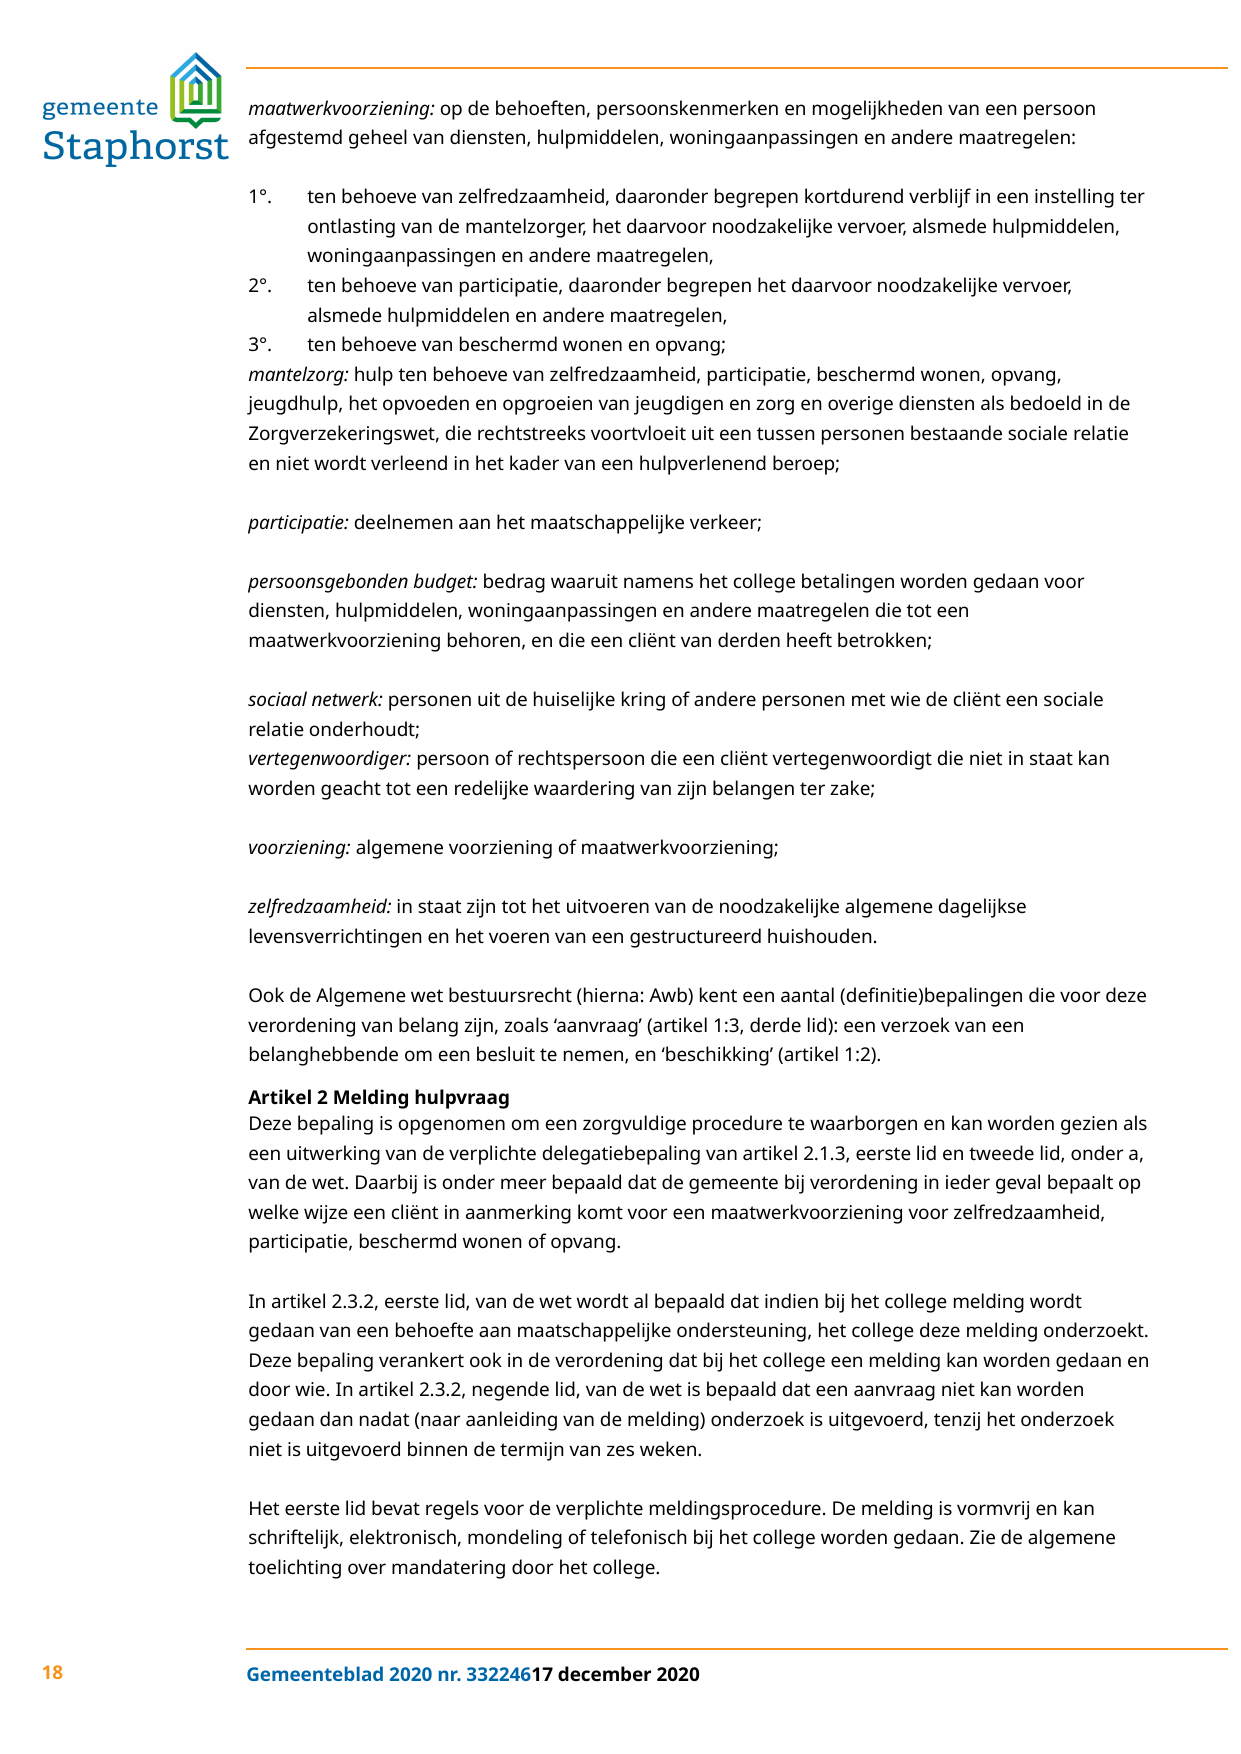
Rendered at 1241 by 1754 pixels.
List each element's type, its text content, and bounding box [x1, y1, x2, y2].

text mantelzorg: hulp ten behoeve van zelfredzaamheid, participatie, beschermd wonen, opvang, jeugdhulp, het opvoeden en opgroeien van jeugdigen en zorg en overige diensten als bedoeld in de Zorgverzekeringswet, die rechtstreeks voortvloeit uit een tussen personen bestaande sociale relatie en niet wordt verleend in het kader van een hulpverlenend beroep; [248, 361, 1152, 476]
text vertegenwoordiger: persoon of rechtspersoon die een cliënt vertegenwoordigt die niet in staat kan worden geacht tot een redelijke waardering van zijn belangen ter zake; [248, 746, 1152, 801]
list ten behoeve van beschermd wonen en opvang; [248, 331, 1152, 357]
list ten behoeve van zelfredzaamheid, daaronder begrepen kortdurend verblijf in een instelling ter ontlasting van de mantelzorger, het daarvoor noodzakelijke vervoer, alsmede hulpmiddelen, woningaanpassingen en andere maatregelen, [248, 183, 1152, 268]
text Deze bepaling is opgenomen om een zorgvuldige procedure te waarborgen en kan worden gezien als een uitwerking van de verplichte delegatiebepaling van artikel 2.1.3, eerste lid en tweede lid, onder a, van de wet. Daarbij is onder meer bepaald dat de gemeente bij verordening in ieder geval bepaalt op welke wijze een cliënt in aanmerking komt voor een maatwerkvoorziening voor zelfredzaamheid, participatie, beschermd wonen of opvang. [248, 1110, 1152, 1254]
list ten behoeve van participatie, daaronder begrepen het daarvoor noodzakelijke vervoer, alsmede hulpmiddelen en andere maatregelen, [248, 272, 1152, 328]
text Artikel 2 Melding hulpvraag [248, 1084, 1152, 1110]
text participatie: deelnemen aan het maatschappelijke verkeer; [248, 509, 1152, 535]
text persoonsgebonden budget: bedrag waaruit namens het college betalingen worden gedaan voor [248, 568, 1152, 594]
picture [41, 47, 231, 172]
text In artikel 2.3.2, eerste lid, van de wet wordt al bepaald dat indien bij het college melding wordt gedaan van een behoefte aan maatschappelijke ondersteuning, het college deze melding onderzoekt. Deze bepaling verankert ook in de verordening dat bij het college een melding kan worden gedaan en door wie. In artikel 2.3.2, negende lid, van de wet is bepaald dat een aanvraag niet kan worden gedaan dan nadat (naar aanleiding van de melding) onderzoek is uitgevoerd, tenzij het onderzoek niet is uitgevoerd binnen de termijn van zes weken. [248, 1288, 1152, 1461]
text zelfredzaamheid: in staat zijn tot het uitvoeren van de noodzakelijke algemene dagelijkse levensverrichtingen en het voeren van een gestructureerd huishouden. [248, 893, 1152, 949]
text sociaal netwerk: personen uit de huiselijke kring of andere personen met wie de cliёnt een sociale relatie onderhoudt; [248, 686, 1152, 742]
text diensten, hulpmiddelen, woningaanpassingen en andere maatregelen die tot een maatwerkvoorziening behoren, en die een cliënt van derden heeft betrokken; [248, 598, 1152, 653]
text Het eerste lid bevat regels voor de verplichte meldingsprocedure. De melding is vormvrij en kan schriftelijk, elektronisch, mondeling of telefonisch bij het college worden gedaan. Zie de algemene toelichting over mandatering door het college. [248, 1495, 1152, 1580]
text voorziening: algemene voorziening of maatwerkvoorziening; [248, 834, 1152, 860]
text maatwerkvoorziening: op de behoeften, persoonskenmerken en mogelijkheden van een persoon afgestemd geheel van diensten, hulpmiddelen, woningaanpassingen en andere maatregelen: [248, 95, 1152, 150]
text Ook de Algemene wet bestuursrecht (hierna: Awb) kent een aantal (definitie)bepalingen die voor deze verordening van belang zijn, zoals ‘aanvraag’ (artikel 1:3, derde lid): een verzoek van een belanghebbende om een besluit te nemen, en ‘beschikking’ (artikel 1:2). [248, 982, 1152, 1067]
